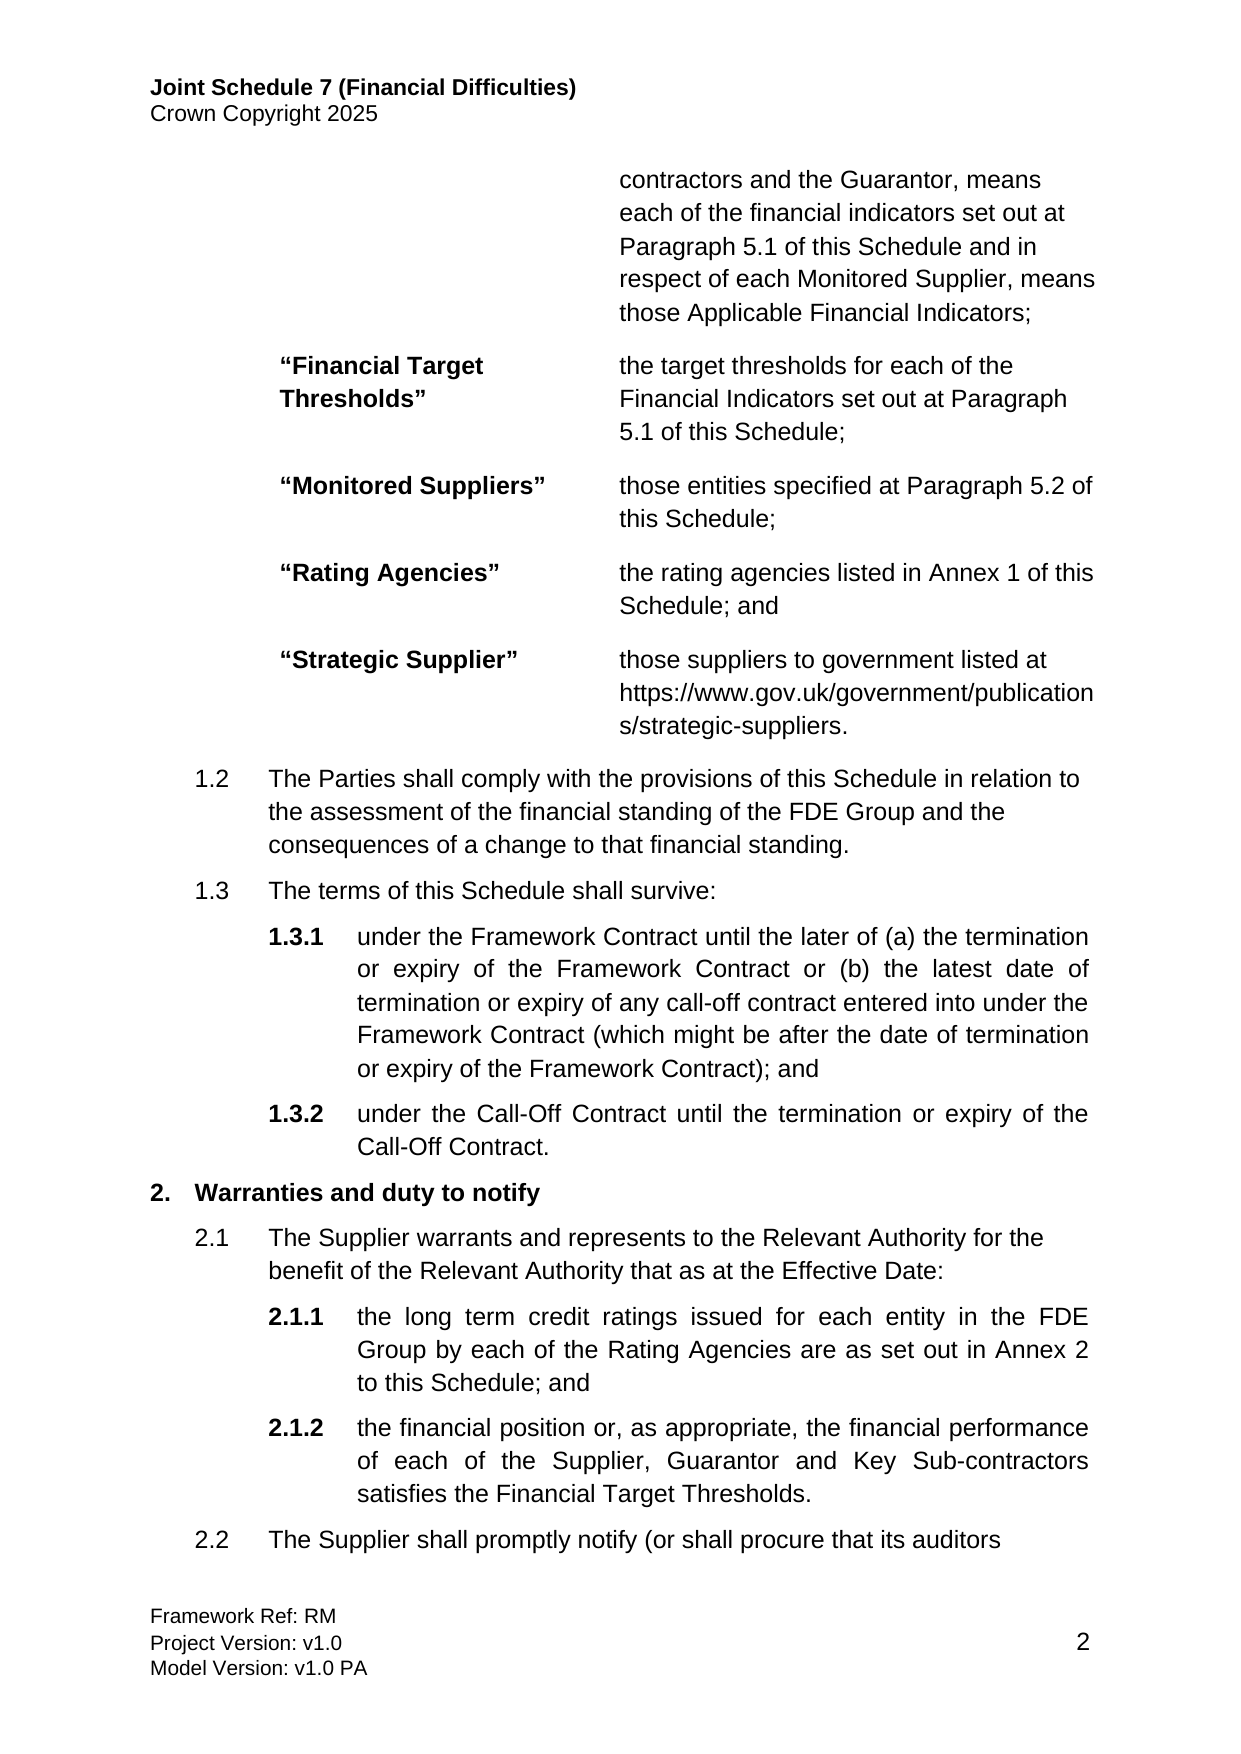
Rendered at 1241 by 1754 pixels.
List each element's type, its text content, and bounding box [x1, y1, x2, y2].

table_cell the rating agencies listed in Annex 1 of this Schedule; and [608, 545, 1110, 632]
table_cell “Strategic Supplier” [268, 632, 608, 752]
table_cell the target thresholds for each of the Financial Indicators set out at Paragraph 5.1 of this Schedule; [608, 339, 1110, 458]
table_cell those suppliers to government listed at https://www.gov.uk/government/publications/strategic-suppliers. [608, 632, 1110, 752]
list the long term credit ratings issued for each entity in the FDE Group by each of the Rating Agencies are as set out in Annex 2 to this Schedule; and [268, 1302, 1090, 1396]
table_cell contractors and the Guarantor, means each of the financial indicators set out at Paragraph 5.1 of this Schedule and in respect of each Monitored Supplier, means those Applicable Financial Indicators; [608, 153, 1110, 339]
table_cell “Rating Agencies” [268, 545, 608, 632]
list The terms of this Schedule shall survive: [194, 876, 1090, 905]
list The Supplier shall promptly notify (or shall procure that its auditors [194, 1525, 1090, 1553]
list under the Call-Off Contract until the termination or expiry of the Call-Off Contract. [268, 1099, 1090, 1161]
list under the Framework Contract until the later of (a) the termination or expiry of the Framework Contract or (b) the latest date of termination or expiry of any call-off contract entered into under the Framework Contract (which might be after the date of termination or expiry of the Framework Contract); and [268, 921, 1090, 1082]
table_cell “Monitored Suppliers” [268, 459, 608, 545]
table_cell [268, 153, 608, 339]
list Warranties and duty to notify [150, 1178, 1090, 1206]
list the financial position or, as appropriate, the financial performance of each of the Supplier, Guarantor and Key Sub-contractors satisfies the Financial Target Thresholds. [268, 1413, 1090, 1508]
list The Supplier warrants and represents to the Relevant Authority for the benefit of the Relevant Authority that as at the Effective Date: [194, 1223, 1090, 1285]
list The Parties shall comply with the provisions of this Schedule in relation to the assessment of the financial standing of the FDE Group and the consequences of a change to that financial standing. [194, 764, 1090, 859]
table_cell those entities specified at Paragraph 5.2 of this Schedule; [608, 459, 1110, 545]
table_cell “Financial Target Thresholds” [268, 339, 608, 458]
